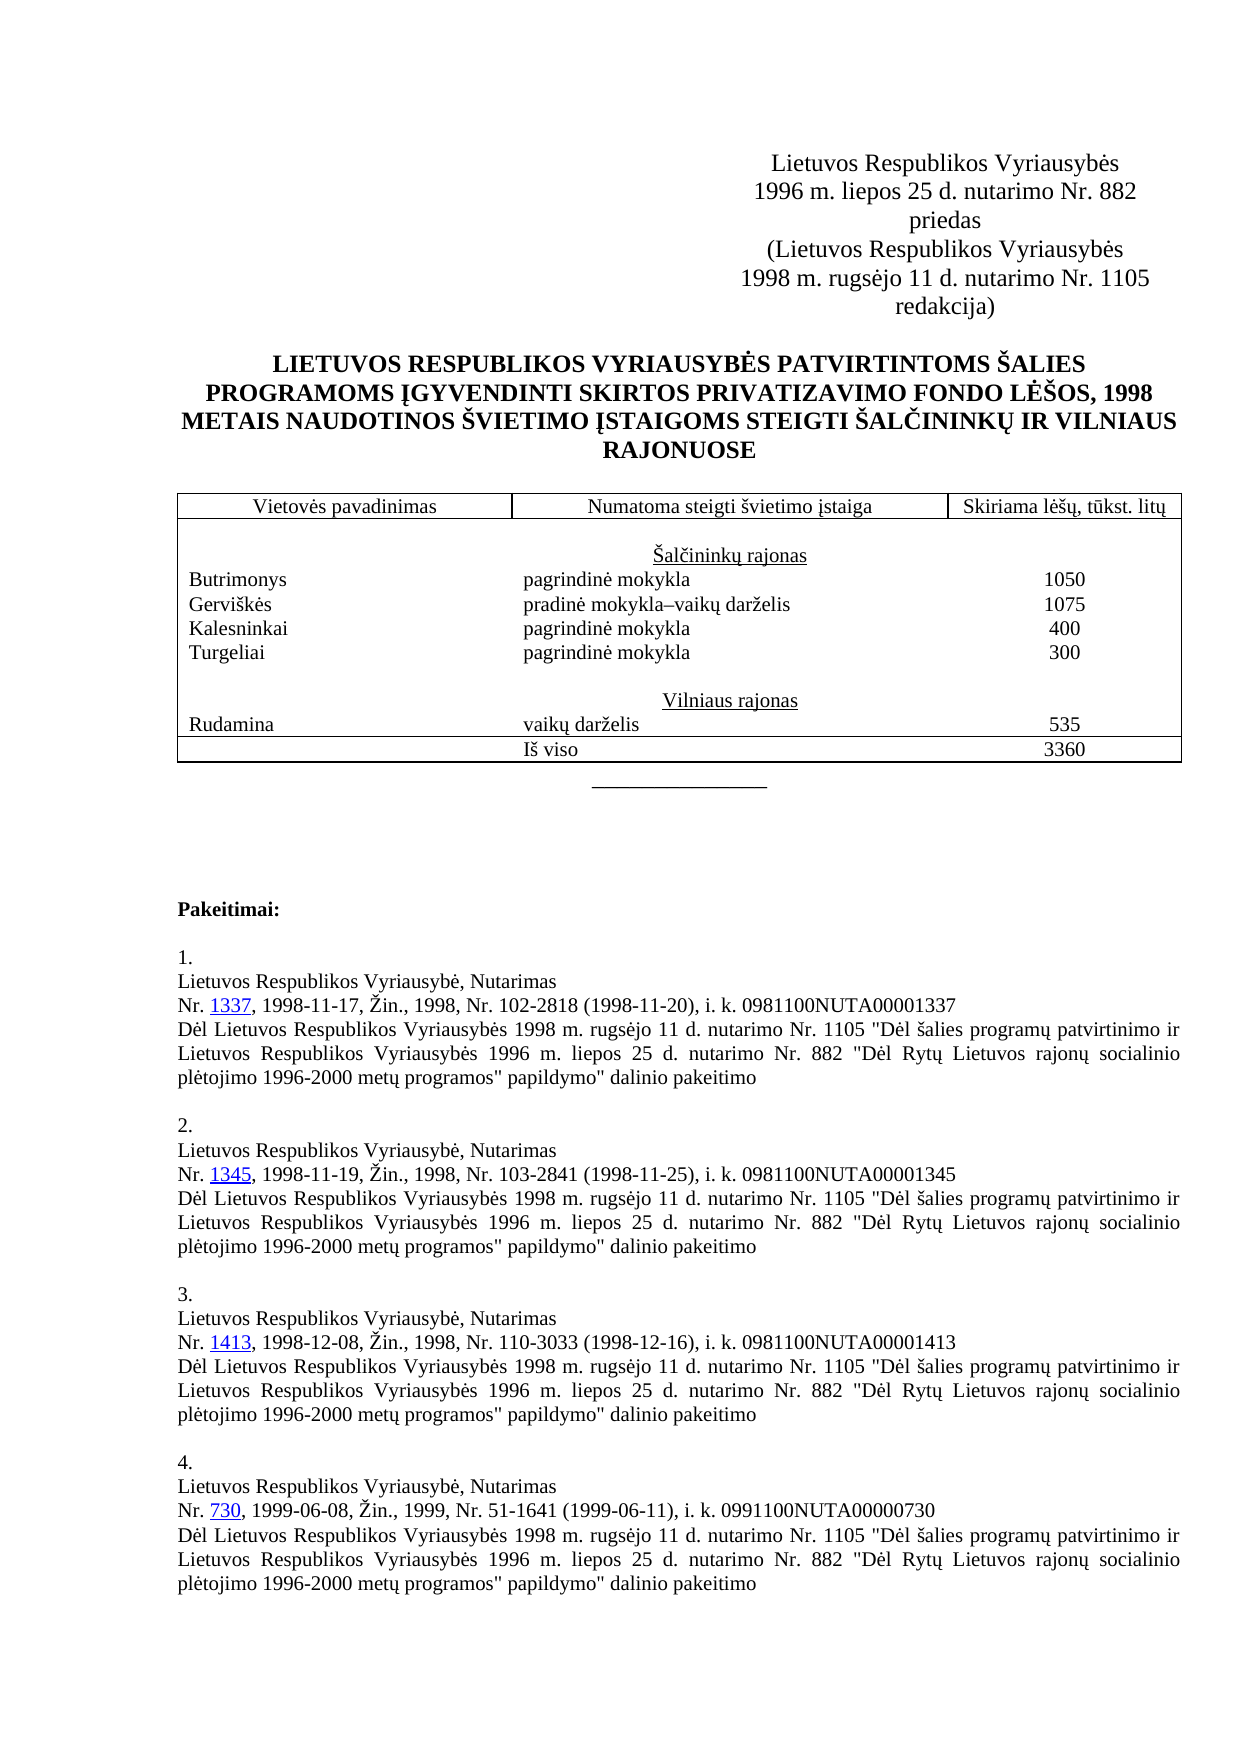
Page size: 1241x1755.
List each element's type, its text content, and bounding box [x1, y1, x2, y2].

table_cell [948, 519, 1181, 543]
text ______________ [177, 763, 1181, 791]
text 1998 m. rugsėjo 11 d. nutarimo Nr. 1105 [709, 263, 1181, 291]
table_cell 300 [948, 640, 1181, 664]
text Nr. 1337, 1998-11-17, Žin., 1998, Nr. 102-2818 (1998-11-20), i. k. 0981100NUTA00001337 [177, 993, 1181, 1017]
table_cell Turgeliai [178, 640, 512, 664]
text Nr. 730, 1999-06-08, Žin., 1999, Nr. 51-1641 (1999-06-11), i. k. 0991100NUTA00000730 [177, 1498, 1181, 1522]
text Lietuvos Respublikos Vyriausybė, Nutarimas [177, 1137, 1181, 1162]
table_cell Iš viso [512, 737, 948, 761]
table_cell [178, 519, 512, 543]
table_cell Šalčininkų rajonas [512, 543, 948, 567]
table_cell [178, 664, 512, 688]
table_cell [178, 737, 512, 761]
text Dėl Lietuvos Respublikos Vyriausybės 1998 m. rugsėjo 11 d. nutarimo Nr. 1105 "Dėl šalies programų patvirtinimo ir Lietuvos Respublikos Vyriausybės 1996 m. liepos 25 d. nutarimo Nr. 882 "Dėl Rytų Lietuvos rajonų socialinio plėtojimo 1996-2000 metų programos" papildymo" dalinio pakeitimo [177, 1522, 1181, 1595]
text Dėl Lietuvos Respublikos Vyriausybės 1998 m. rugsėjo 11 d. nutarimo Nr. 1105 "Dėl šalies programų patvirtinimo ir Lietuvos Respublikos Vyriausybės 1996 m. liepos 25 d. nutarimo Nr. 882 "Dėl Rytų Lietuvos rajonų socialinio plėtojimo 1996-2000 metų programos" papildymo" dalinio pakeitimo [177, 1354, 1181, 1426]
text Nr. 1413, 1998-12-08, Žin., 1998, Nr. 110-3033 (1998-12-16), i. k. 0981100NUTA00001413 [177, 1330, 1181, 1354]
text Lietuvos Respublikos Vyriausybė, Nutarimas [177, 969, 1181, 993]
text Pakeitimai: [177, 897, 1181, 921]
text redakcija) [709, 291, 1181, 320]
text LIETUVOS RESPUBLIKOS VYRIAUSYBĖS PATVIRTINTOMS ŠALIES PROGRAMOMS ĮGYVENDINTI SKIRTOS PRIVATIZAVIMO FONDO LĖŠOS, 1998 METAIS NAUDOTINOS ŠVIETIMO ĮSTAIGOMS STEIGTI ŠALČININKŲ IR VILNIAUS RAJONUOSE [177, 349, 1181, 464]
text Lietuvos Respublikos Vyriausybės [709, 148, 1181, 176]
table_header Vietovės pavadinimas [178, 494, 511, 518]
table_cell [178, 688, 512, 712]
table_header Numatoma steigti švietimo įstaiga [513, 494, 947, 518]
text 3. [177, 1282, 1181, 1306]
table_cell pagrindinė mokykla [512, 640, 948, 664]
table_cell Gerviškės [178, 591, 512, 616]
table_cell pagrindinė mokykla [512, 568, 948, 591]
text 1. [177, 945, 1181, 969]
table_cell pagrindinė mokykla [512, 616, 948, 639]
table_cell 535 [948, 712, 1181, 736]
text priedas [709, 205, 1181, 234]
table_cell [948, 664, 1181, 688]
table_cell Butrimonys [178, 568, 512, 591]
text Lietuvos Respublikos Vyriausybė, Nutarimas [177, 1306, 1181, 1330]
text Dėl Lietuvos Respublikos Vyriausybės 1998 m. rugsėjo 11 d. nutarimo Nr. 1105 "Dėl šalies programų patvirtinimo ir Lietuvos Respublikos Vyriausybės 1996 m. liepos 25 d. nutarimo Nr. 882 "Dėl Rytų Lietuvos rajonų socialinio plėtojimo 1996-2000 metų programos" papildymo" dalinio pakeitimo [177, 1017, 1181, 1089]
table_cell Kalesninkai [178, 616, 512, 639]
text 2. [177, 1113, 1181, 1137]
table_cell pradinė mokykla–vaikų darželis [512, 591, 948, 616]
table_cell 3360 [948, 737, 1181, 761]
table_cell Vilniaus rajonas [512, 688, 948, 712]
table_cell [512, 519, 948, 543]
table_header Skiriama lėšų, tūkst. litų [949, 494, 1181, 518]
text 1996 m. liepos 25 d. nutarimo Nr. 882 [709, 176, 1181, 205]
table_cell [948, 543, 1181, 567]
table_cell [178, 543, 512, 567]
text 4. [177, 1450, 1181, 1474]
table_cell Rudamina [178, 712, 512, 736]
table_cell vaikų darželis [512, 712, 948, 736]
table_cell 1075 [948, 591, 1181, 616]
table_cell [948, 688, 1181, 712]
table_cell [512, 664, 948, 688]
text (Lietuvos Respublikos Vyriausybės [709, 234, 1181, 263]
text Dėl Lietuvos Respublikos Vyriausybės 1998 m. rugsėjo 11 d. nutarimo Nr. 1105 "Dėl šalies programų patvirtinimo ir Lietuvos Respublikos Vyriausybės 1996 m. liepos 25 d. nutarimo Nr. 882 "Dėl Rytų Lietuvos rajonų socialinio plėtojimo 1996-2000 metų programos" papildymo" dalinio pakeitimo [177, 1186, 1181, 1258]
table_cell 1050 [948, 568, 1181, 591]
text Nr. 1345, 1998-11-19, Žin., 1998, Nr. 103-2841 (1998-11-25), i. k. 0981100NUTA00001345 [177, 1162, 1181, 1186]
text Lietuvos Respublikos Vyriausybė, Nutarimas [177, 1474, 1181, 1498]
table_cell 400 [948, 616, 1181, 639]
